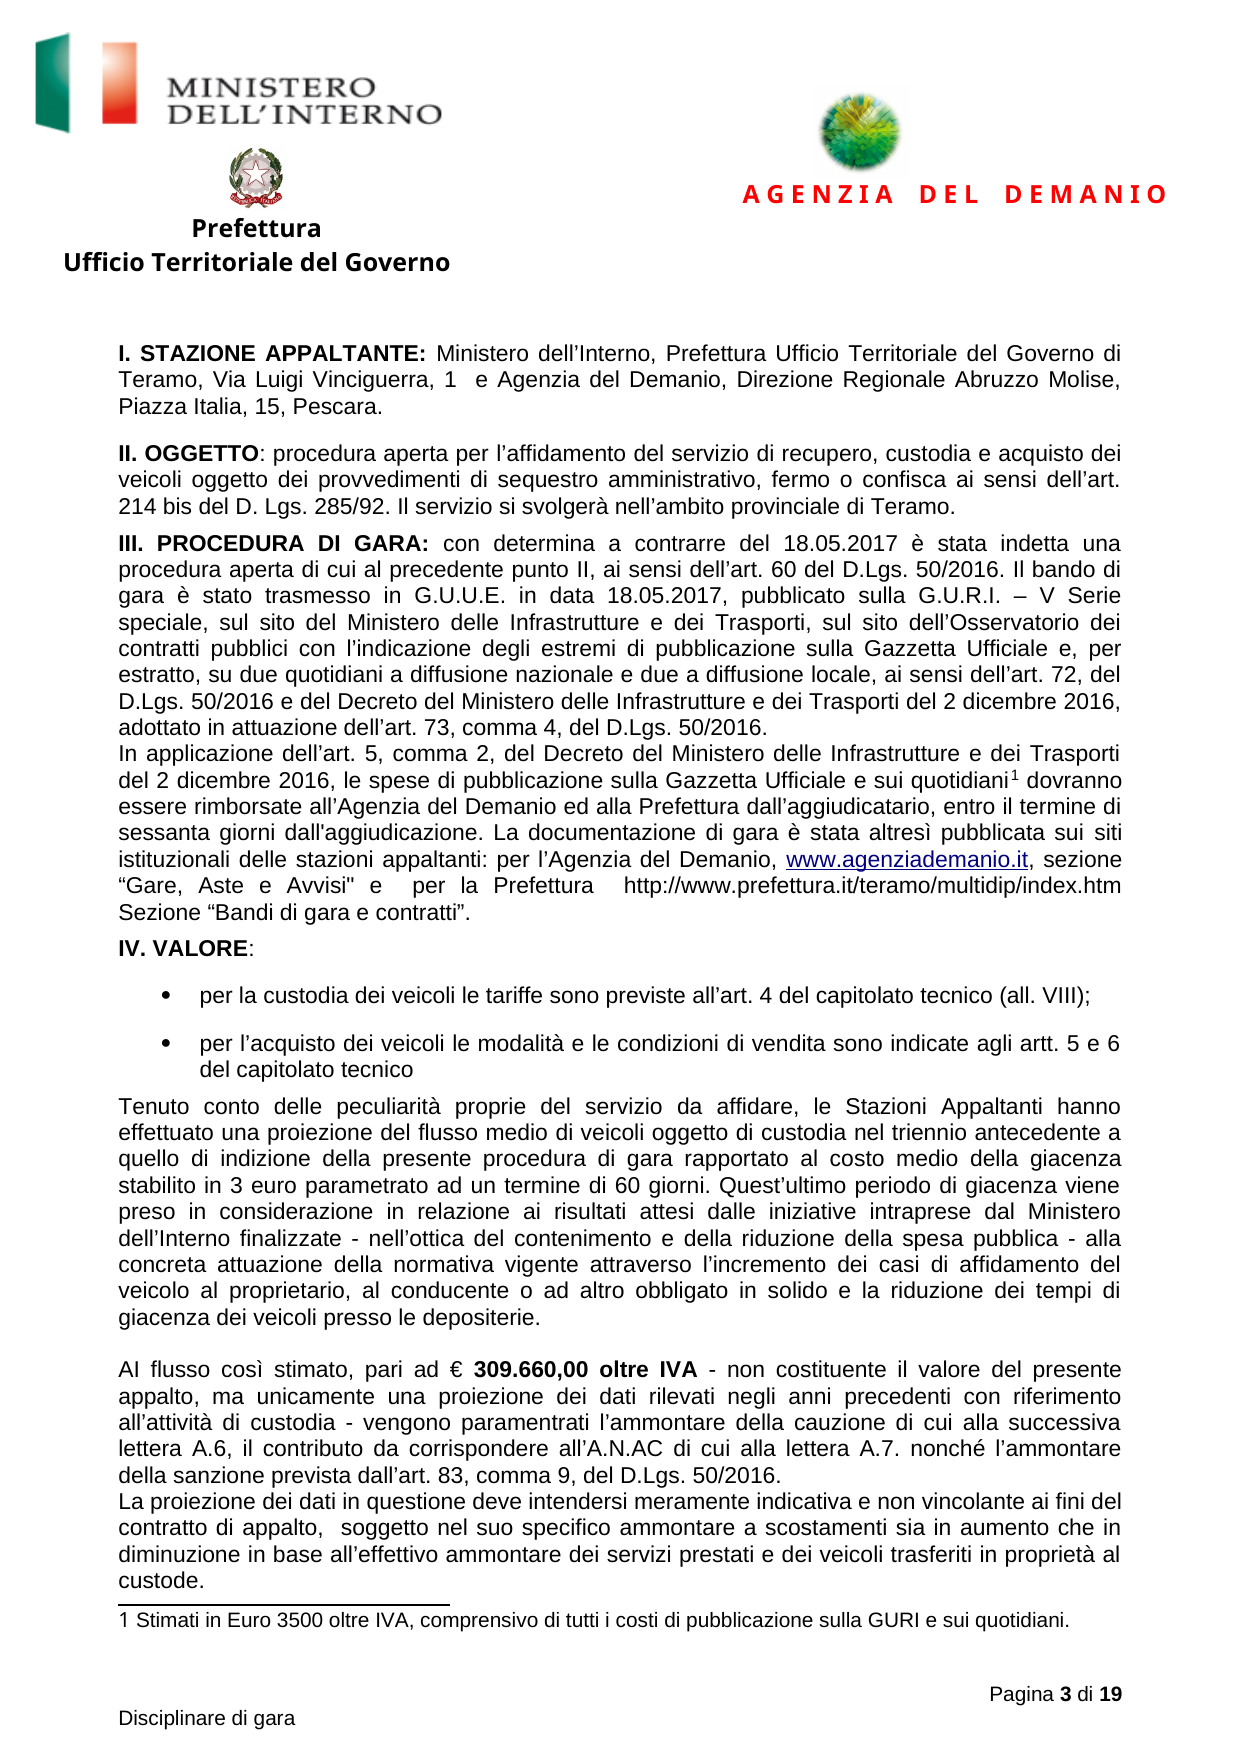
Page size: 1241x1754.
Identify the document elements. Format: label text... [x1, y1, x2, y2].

subtitle III. PROCEDURA DI GARA: con determina a contrarre del 18.05.2017 è stata indetta una procedura aperta di cui al precedente punto II, ai sensi dell’art. 60 del D.Lgs. 50/2016. Il bando di gara è stato trasmesso in G.U.U.E. in data 18.05.2017, pubblicato sulla G.U.R.I. – V Serie speciale, sul sito del Ministero delle Infrastrutture e dei Trasporti, sul sito dell’Osservatorio dei contratti pubblici con l’indicazione degli estremi di pubblicazione sulla Gazzetta Ufficiale e, per estratto, su due quotidiani a diffusione nazionale e due a diffusione locale, ai sensi dell’art. 72, del D.Lgs. 50/2016 e del Decreto del Ministero delle Infrastrutture e dei Trasporti del 2 dicembre 2016, adottato in attuazione dell’art. 73, comma 4, del D.Lgs. 50/2016. [118, 529, 1122, 740]
subtitle In applicazione dell’art. 5, comma 2, del Decreto del Ministero delle Infrastrutture e dei Trasporti del 2 dicembre 2016, le spese di pubblicazione sulla Gazzetta Ufficiale e sui quotidiani dovranno essere rimborsate all’Agenzia del Demanio ed alla Prefettura dall’aggiudicatario, entro il termine di sessanta giorni dall'aggiudicazione. La documentazione di gara è stata altresì pubblicata sui siti istituzionali delle stazioni appaltanti: per l’Agenzia del Demanio, www.agenziademanio.it, sezione “Gare, Aste e Avvisi" e per la Prefettura http://www.prefettura.it/teramo/multidip/index.htm Sezione “Bandi di gara e contratti”. [118, 740, 1122, 925]
subtitle La proiezione dei dati in questione deve intendersi meramente indicativa e non vincolante ai fini del contratto di appalto, soggetto nel suo specifico ammontare a scostamenti sia in aumento che in diminuzione in base all’effettivo ammontare dei servizi prestati e dei veicoli trasferiti in proprietà al custode. [118, 1488, 1122, 1593]
text Tenuto conto delle peculiarità proprie del servizio da affidare, le Stazioni Appaltanti hanno effettuato una proiezione del flusso medio di veicoli oggetto di custodia nel triennio antecedente a quello di indizione della presente procedura di gara rapportato al costo medio della giacenza stabilito in 3 euro parametrato ad un termine di 60 giorni. Quest’ultimo periodo di giacenza viene preso in considerazione in relazione ai risultati attesi dalle iniziative intraprese dal Ministero dell’Interno finalizzate - nell’ottica del contenimento e della riduzione della spesa pubblica - alla concreta attuazione della normativa vigente attraverso l’incremento dei casi di affidamento del veicolo al proprietario, al conducente o ad altro obbligato in solido e la riduzione dei tempi di giacenza dei veicoli presso le depositerie. [118, 1093, 1122, 1330]
list per la custodia dei veicoli le tariffe sono previste all’art. 4 del capitolato tecnico (all. VIII); [162, 982, 1122, 1009]
text Stimati in Euro 3500 oltre IVA, comprensivo di tutti i costi di pubblicazione sulla GURI e sui quotidiani. [118, 1606, 1122, 1634]
text IV. VALORE: [118, 935, 1122, 962]
text II. OGGETTO: procedura aperta per l’affidamento del servizio di recupero, custodia e acquisto dei veicoli oggetto dei provvedimenti di sequestro amministrativo, fermo o confisca ai sensi dell’art. 214 bis del D. Lgs. 285/92. Il servizio si svolgerà nell’ambito provinciale di Teramo. [118, 440, 1122, 519]
text I. STAZIONE APPALTANTE: Ministero dell’Interno, Prefettura Ufficio Territoriale del Governo di Teramo, Via Luigi Vinciguerra, 1 e Agenzia del Demanio, Direzione Regionale Abruzzo Molise, Piazza Italia, 15, Pescara. [118, 340, 1122, 419]
list per l’acquisto dei veicoli le modalità e le condizioni di vendita sono indicate agli artt. 5 e 6 del capitolato tecnico [162, 1029, 1122, 1082]
subtitle AI flusso così stimato, pari ad € 309.660,00 oltre IVA - non costituente il valore del presente appalto, ma unicamente una proiezione dei dati rilevati negli anni precedenti con riferimento all’attività di custodia - vengono paramentrati l’ammontare della cauzione di cui alla successiva lettera A.6, il contributo da corrispondere all’A.N.AC di cui alla lettera A.7. nonché l’ammontare della sanzione prevista dall’art. 83, comma 9, del D.Lgs. 50/2016. [118, 1356, 1122, 1488]
